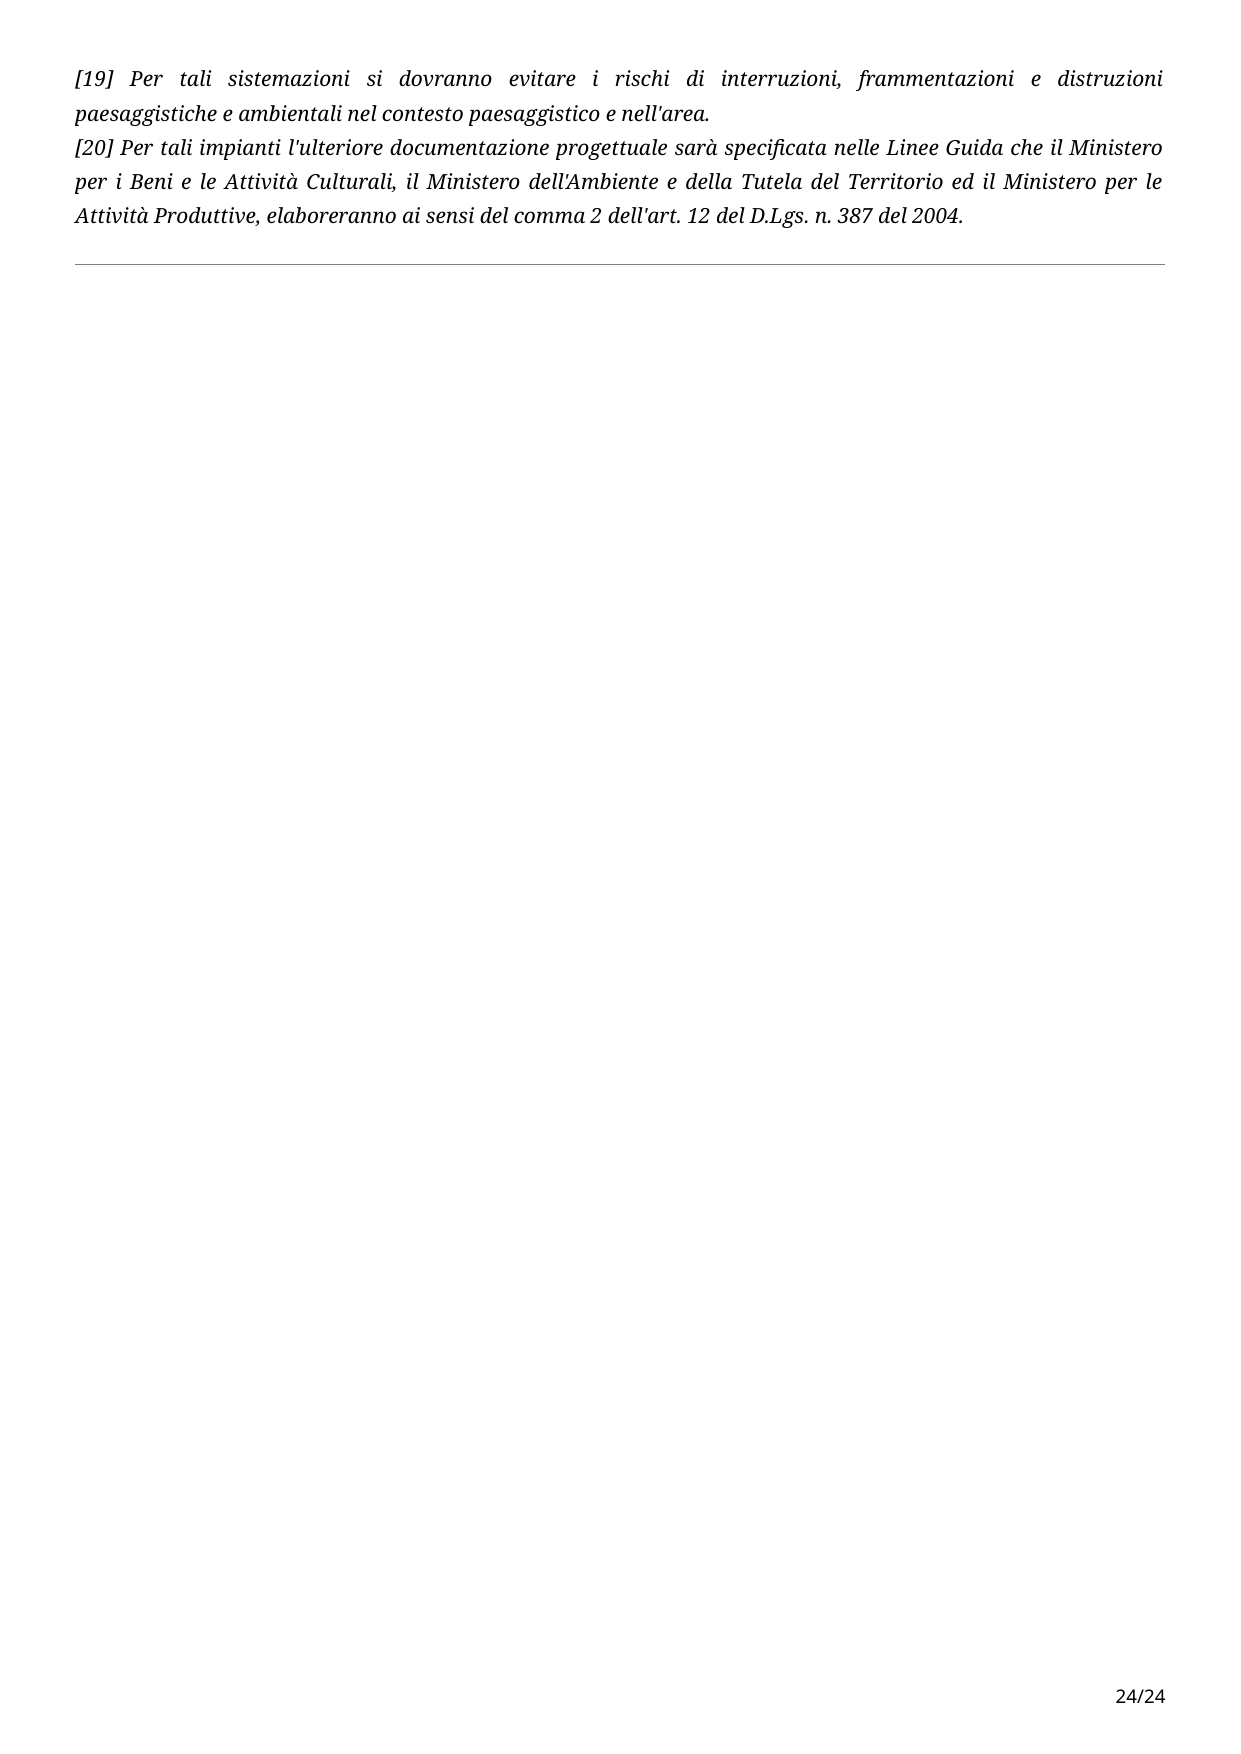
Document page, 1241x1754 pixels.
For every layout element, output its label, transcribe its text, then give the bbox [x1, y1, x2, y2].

text [19] Per tali sistemazioni si dovranno evitare i rischi di interruzioni, frammentazioni e distruzioni paesaggistiche e ambientali nel contesto paesaggistico e nell'area. [75, 64, 1165, 127]
text [20] Per tali impianti l'ulteriore documentazione progettuale sarà specificata nelle Linee Guida che il Ministero per i Beni e le Attività Culturali, il Ministero dell'Ambiente e della Tutela del Territorio ed il Ministero per le Attività Produttive, elaboreranno ai sensi del comma 2 dell'art. 12 del D.Lgs. n. 387 del 2004. [75, 133, 1165, 229]
